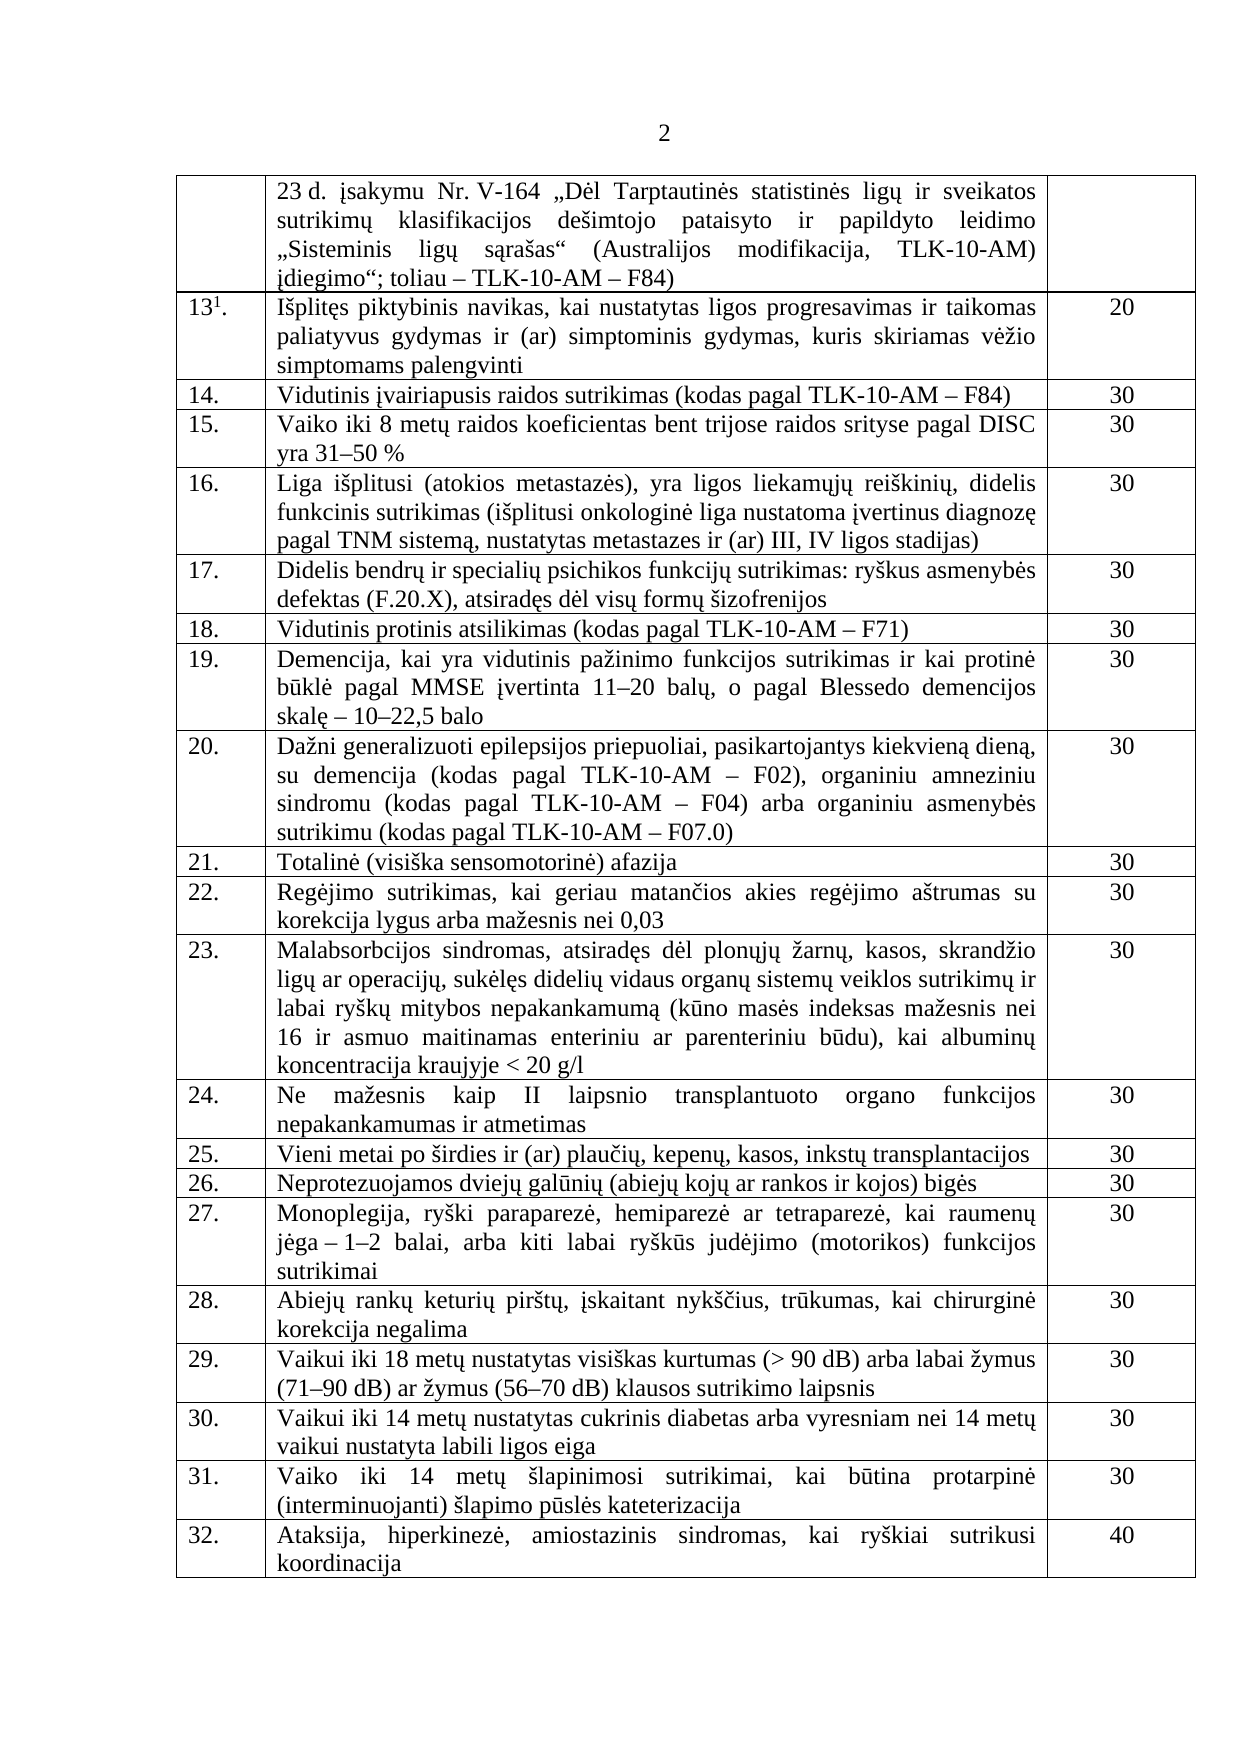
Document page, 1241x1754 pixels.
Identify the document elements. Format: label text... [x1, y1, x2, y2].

table_cell 30 [1048, 410, 1195, 467]
table_cell Vidutinis įvairiapusis raidos sutrikimas (kodas pagal TLK-10-AM – F84) [266, 380, 1047, 408]
table_cell 30 [1048, 614, 1195, 643]
table_cell 30. [177, 1403, 265, 1460]
table_cell 30 [1048, 468, 1195, 554]
table_cell 19. [177, 644, 265, 730]
table_cell Abiejų rankų keturių pirštų, įskaitant nykščius, trūkumas, kai chirurginė korekcija negalima [266, 1286, 1047, 1343]
table_cell Monoplegija, ryški paraparezė, hemiparezė ar tetraparezė, kai raumenų jėga – 1–2 balai, arba kiti labai ryškūs judėjimo (motorikos) funkcijos sutrikimai [266, 1198, 1047, 1284]
table_cell Ataksija, hiperkinezė, amiostazinis sindromas, kai ryškiai sutrikusi koordinacija [266, 1520, 1047, 1577]
table_cell 21. [177, 847, 265, 876]
table_cell Vaiko iki 14 metų šlapinimosi sutrikimai, kai būtina protarpinė (interminuojanti) šlapimo pūslės kateterizacija [266, 1461, 1047, 1519]
table_cell Vaikui iki 14 metų nustatytas cukrinis diabetas arba vyresniam nei 14 metų vaikui nustatyta labili ligos eiga [266, 1403, 1047, 1460]
table_cell 30 [1048, 1461, 1195, 1519]
table_cell 30 [1048, 847, 1195, 876]
table_cell 32. [177, 1520, 265, 1577]
table_cell 29. [177, 1344, 265, 1402]
table_cell Malabsorbcijos sindromas, atsiradęs dėl plonųjų žarnų, kasos, skrandžio ligų ar operacijų, sukėlęs didelių vidaus organų sistemų veiklos sutrikimų ir labai ryškų mitybos nepakankamumą (kūno masės indeksas mažesnis nei 16 ir asmuo maitinamas enteriniu ar parenteriniu būdu), kai albuminų koncentracija kraujyje < 20 g/l [266, 935, 1047, 1079]
table_cell Vieni metai po širdies ir (ar) plaučių, kepenų, kasos, inkstų transplantacijos [266, 1139, 1047, 1167]
table_cell Vidutinis protinis atsilikimas (kodas pagal TLK-10-AM – F71) [266, 614, 1047, 643]
table_cell 40 [1048, 1520, 1195, 1577]
table_cell 30 [1048, 1403, 1195, 1460]
table_cell 23. [177, 935, 265, 1079]
table_cell 30 [1048, 644, 1195, 730]
table_cell 30 [1048, 1344, 1195, 1402]
table_cell Vaiko iki 8 metų raidos koeficientas bent trijose raidos srityse pagal DISC yra 31–50 % [266, 410, 1047, 467]
table_cell 20. [177, 731, 265, 846]
table_cell Ne mažesnis kaip II laipsnio transplantuoto organo funkcijos nepakankamumas ir atmetimas [266, 1080, 1047, 1138]
table_cell 30 [1048, 1080, 1195, 1138]
table_cell 17. [177, 555, 265, 613]
table_cell 25. [177, 1139, 265, 1167]
table_cell Totalinė (visiška sensomotorinė) afazija [266, 847, 1047, 876]
table_cell 30 [1048, 1286, 1195, 1343]
table_cell 30 [1048, 1139, 1195, 1167]
table_cell 30 [1048, 380, 1195, 408]
table_cell 30 [1048, 555, 1195, 613]
table_cell 24. [177, 1080, 265, 1138]
table_cell 30 [1048, 877, 1195, 934]
table_cell Regėjimo sutrikimas, kai geriau matančios akies regėjimo aštrumas su korekcija lygus arba mažesnis nei 0,03 [266, 877, 1047, 934]
table_cell Neprotezuojamos dviejų galūnių (abiejų kojų ar rankos ir kojos) bigės [266, 1169, 1047, 1197]
table_cell 16. [177, 468, 265, 554]
table_cell 30 [1048, 1198, 1195, 1284]
table_cell [177, 176, 265, 291]
table_cell 14. [177, 380, 265, 408]
table_cell 28. [177, 1286, 265, 1343]
table_cell 30 [1048, 935, 1195, 1079]
table_cell 23 d. įsakymu Nr. V-164 „Dėl Tarptautinės statistinės ligų ir sveikatos sutrikimų klasifikacijos dešimtojo pataisyto ir papildyto leidimo „Sisteminis ligų sąrašas“ (Australijos modifikacija, TLK-10-AM) įdiegimo“; toliau – TLK-10-AM – F84) [266, 176, 1047, 291]
table_cell Demencija, kai yra vidutinis pažinimo funkcijos sutrikimas ir kai protinė būklė pagal MMSE įvertinta 11–20 balų, o pagal Blessedo demencijos skalę – 10–22,5 balo [266, 644, 1047, 730]
table_cell 26. [177, 1169, 265, 1197]
table_cell 22. [177, 877, 265, 934]
table_cell 15. [177, 410, 265, 467]
table_cell Dažni generalizuoti epilepsijos priepuoliai, pasikartojantys kiekvieną dieną, su demencija (kodas pagal TLK-10-AM – F02), organiniu amneziniu sindromu (kodas pagal TLK-10-AM – F04) arba organiniu asmenybės sutrikimu (kodas pagal TLK-10-AM – F07.0) [266, 731, 1047, 846]
table_cell 30 [1048, 731, 1195, 846]
table_cell Didelis bendrų ir specialių psichikos funkcijų sutrikimas: ryškus asmenybės defektas (F.20.X), atsiradęs dėl visų formų šizofrenijos [266, 555, 1047, 613]
table_cell 131. [177, 293, 265, 379]
table_cell Liga išplitusi (atokios metastazės), yra ligos liekamųjų reiškinių, didelis funkcinis sutrikimas (išplitusi onkologinė liga nustatoma įvertinus diagnozę pagal TNM sistemą, nustatytas metastazes ir (ar) III, IV ligos stadijas) [266, 468, 1047, 554]
table_cell Išplitęs piktybinis navikas, kai nustatytas ligos progresavimas ir taikomas paliatyvus gydymas ir (ar) simptominis gydymas, kuris skiriamas vėžio simptomams palengvinti [266, 293, 1047, 379]
table_cell 27. [177, 1198, 265, 1284]
table_cell 18. [177, 614, 265, 643]
table_cell [1048, 176, 1195, 291]
table_cell 20 [1048, 293, 1195, 379]
table_cell 31. [177, 1461, 265, 1519]
table_cell 30 [1048, 1169, 1195, 1197]
table_cell Vaikui iki 18 metų nustatytas visiškas kurtumas (> 90 dB) arba labai žymus (71–90 dB) ar žymus (56–70 dB) klausos sutrikimo laipsnis [266, 1344, 1047, 1402]
